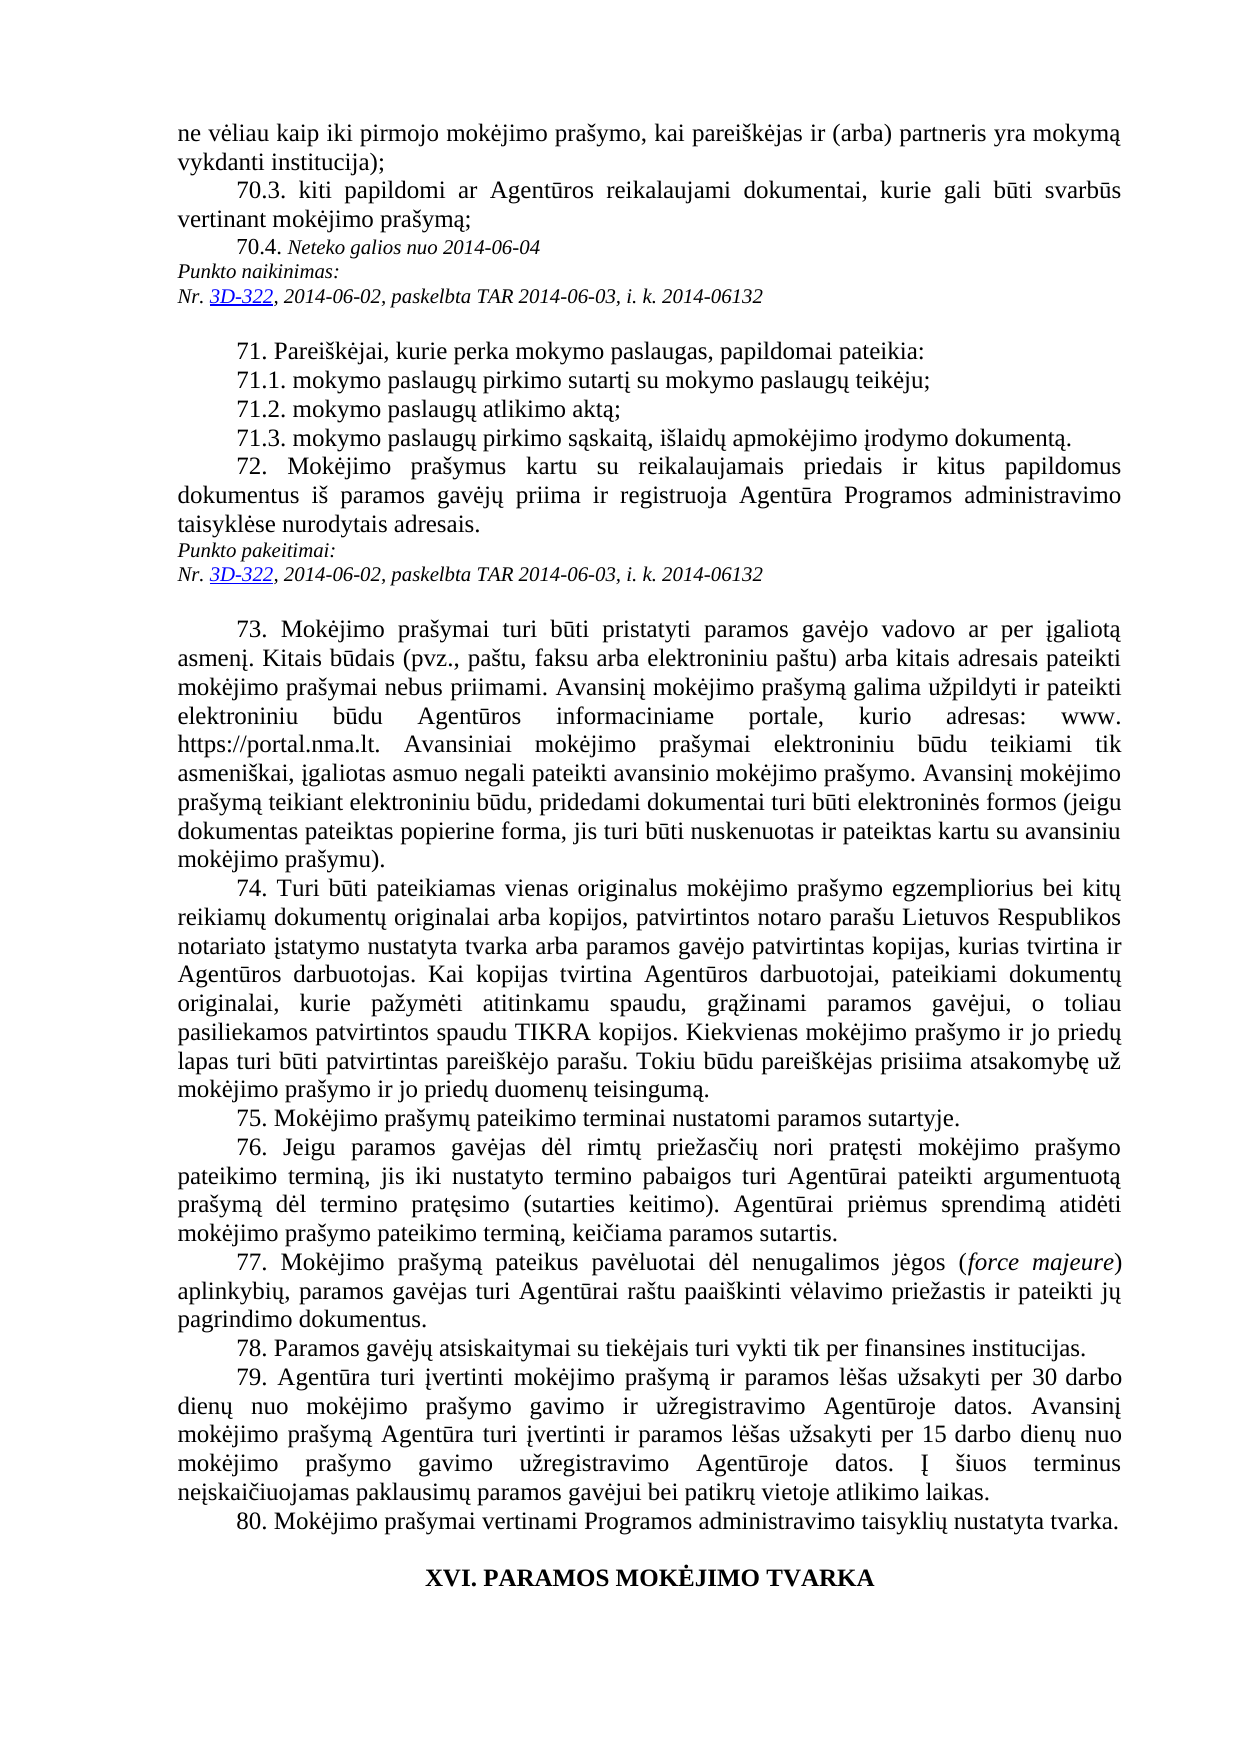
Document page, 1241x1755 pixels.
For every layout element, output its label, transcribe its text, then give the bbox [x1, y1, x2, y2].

text 79. Agentūra turi įvertinti mokėjimo prašymą ir paramos lėšas užsakyti per 30 darbo dienų nuo mokėjimo prašymo gavimo ir užregistravimo Agentūroje datos. Avansinį mokėjimo prašymą Agentūra turi įvertinti ir paramos lėšas užsakyti per 15 darbo dienų nuo mokėjimo prašymo gavimo užregistravimo Agentūroje datos. Į šiuos terminus neįskaičiuojamas paklausimų paramos gavėjui bei patikrų vietoje atlikimo laikas. [177, 1362, 1122, 1506]
text XVI. PARAMOS MOKĖJIMO TVARKA [177, 1563, 1122, 1592]
text 78. Paramos gavėjų atsiskaitymai su tiekėjais turi vykti tik per finansines institucijas. [177, 1333, 1122, 1362]
text Nr. 3D-322, 2014-06-02, paskelbta TAR 2014-06-03, i. k. 2014-06132 [177, 283, 1122, 308]
text 76. Jeigu paramos gavėjas dėl rimtų priežasčių nori pratęsti mokėjimo prašymo pateikimo terminą, jis iki nustatyto termino pabaigos turi Agentūrai pateikti argumentuotą prašymą dėl termino pratęsimo (sutarties keitimo). Agentūrai priėmus sprendimą atidėti mokėjimo prašymo pateikimo terminą, keičiama paramos sutartis. [177, 1132, 1122, 1247]
text 71.1. mokymo paslaugų pirkimo sutartį su mokymo paslaugų teikėju; [177, 365, 1122, 394]
text ne vėliau kaip iki pirmojo mokėjimo prašymo, kai pareiškėjas ir (arba) partneris yra mokymą vykdanti institucija); [177, 118, 1122, 176]
text Punkto naikinimas: [177, 259, 1122, 283]
text 71.3. mokymo paslaugų pirkimo sąskaitą, išlaidų apmokėjimo įrodymo dokumentą. [177, 423, 1122, 451]
text 71.2. mokymo paslaugų atlikimo aktą; [177, 394, 1122, 423]
text 77. Mokėjimo prašymą pateikus pavėluotai dėl nenugalimos jėgos (force majeure) aplinkybių, paramos gavėjas turi Agentūrai raštu paaiškinti vėlavimo priežastis ir pateikti jų pagrindimo dokumentus. [177, 1247, 1122, 1333]
text 71. Pareiškėjai, kurie perka mokymo paslaugas, papildomai pateikia: [177, 336, 1122, 365]
text Punkto pakeitimai: [177, 538, 1122, 562]
text Nr. 3D-322, 2014-06-02, paskelbta TAR 2014-06-03, i. k. 2014-06132 [177, 562, 1122, 586]
text 75. Mokėjimo prašymų pateikimo terminai nustatomi paramos sutartyje. [177, 1103, 1122, 1132]
text 72. Mokėjimo prašymus kartu su reikalaujamais priedais ir kitus papildomus dokumentus iš paramos gavėjų priima ir registruoja Agentūra Programos administravimo taisyklėse nurodytais adresais. [177, 451, 1122, 538]
text 74. Turi būti pateikiamas vienas originalus mokėjimo prašymo egzempliorius bei kitų reikiamų dokumentų originalai arba kopijos, patvirtintos notaro parašu Lietuvos Respublikos notariato įstatymo nustatyta tvarka arba paramos gavėjo patvirtintas kopijas, kurias tvirtina ir Agentūros darbuotojas. Kai kopijas tvirtina Agentūros darbuotojai, pateikiami dokumentų originalai, kurie pažymėti atitinkamu spaudu, grąžinami paramos gavėjui, o toliau pasiliekamos patvirtintos spaudu TIKRA kopijos. Kiekvienas mokėjimo prašymo ir jo priedų lapas turi būti patvirtintas pareiškėjo parašu. Tokiu būdu pareiškėjas prisiima atsakomybę už mokėjimo prašymo ir jo priedų duomenų teisingumą. [177, 873, 1122, 1103]
text 80. Mokėjimo prašymai vertinami Programos administravimo taisyklių nustatyta tvarka. [177, 1506, 1122, 1534]
text 70.4. Neteko galios nuo 2014-06-04 [177, 233, 1122, 259]
text 73. Mokėjimo prašymai turi būti pristatyti paramos gavėjo vadovo ar per įgaliotą asmenį. Kitais būdais (pvz., paštu, faksu arba elektroniniu paštu) arba kitais adresais pateikti mokėjimo prašymai nebus priimami. Avansinį mokėjimo prašymą galima užpildyti ir pateikti elektroniniu būdu Agentūros informaciniame portale, kurio adresas: www. https://portal.nma.lt. Avansiniai mokėjimo prašymai elektroniniu būdu teikiami tik asmeniškai, įgaliotas asmuo negali pateikti avansinio mokėjimo prašymo. Avansinį mokėjimo prašymą teikiant elektroniniu būdu, pridedami dokumentai turi būti elektroninės formos (jeigu dokumentas pateiktas popierine forma, jis turi būti nuskenuotas ir pateiktas kartu su avansiniu mokėjimo prašymu). [177, 614, 1122, 873]
text 70.3. kiti papildomi ar Agentūros reikalaujami dokumentai, kurie gali būti svarbūs vertinant mokėjimo prašymą; [177, 176, 1122, 233]
